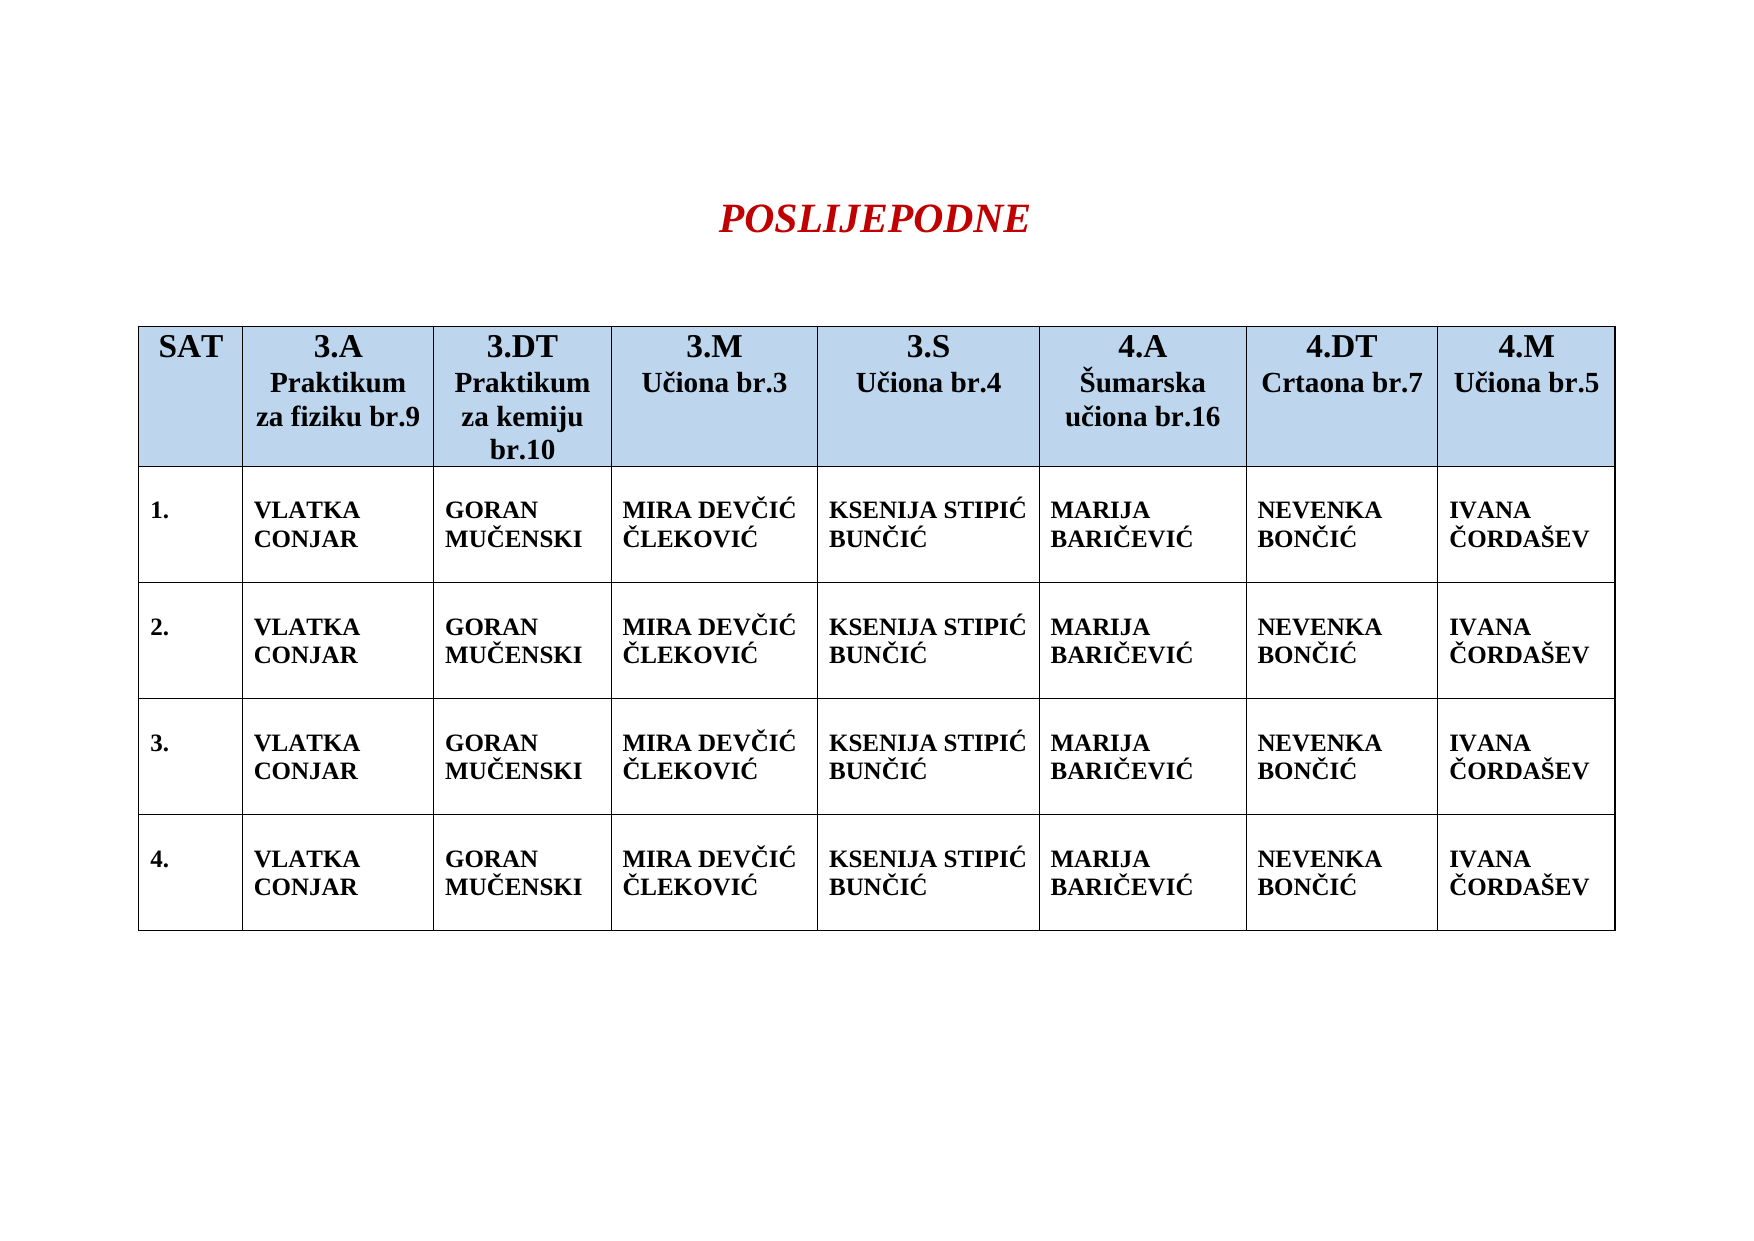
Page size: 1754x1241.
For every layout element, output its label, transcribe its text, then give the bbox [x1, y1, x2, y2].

table_cell VLATKA CONJAR [243, 815, 433, 930]
table_cell IVANA ČORDAŠEV [1438, 583, 1614, 698]
table_cell NEVENKA BONČIĆ [1247, 583, 1437, 698]
table_cell KSENIJA STIPIĆ BUNČIĆ [818, 467, 1039, 582]
table_cell VLATKA CONJAR [243, 699, 433, 814]
table_header SAT [139, 327, 242, 466]
table_header 3.A Praktikum za fiziku br.9 [243, 327, 433, 466]
table_cell MIRA DEVČIĆ ČLEKOVIĆ [612, 467, 817, 582]
table_cell NEVENKA BONČIĆ [1247, 699, 1437, 814]
table_cell NEVENKA BONČIĆ [1247, 815, 1437, 930]
table_cell IVANA ČORDAŠEV [1438, 815, 1614, 930]
table_header 3.M Učiona br.3 [612, 327, 817, 466]
table_cell GORAN MUČENSKI [434, 699, 611, 814]
table_cell MARIJA BARIČEVIĆ [1040, 815, 1246, 930]
table_cell 3. [139, 699, 242, 814]
table_cell 2. [139, 583, 242, 698]
table_header 3.S Učiona br.4 [818, 327, 1039, 466]
table_cell MIRA DEVČIĆ ČLEKOVIĆ [612, 815, 817, 930]
table_cell KSENIJA STIPIĆ BUNČIĆ [818, 699, 1039, 814]
table_cell GORAN MUČENSKI [434, 815, 611, 930]
table_header 3.DT Praktikum za kemiju br.10 [434, 327, 611, 466]
table_cell IVANA ČORDAŠEV [1438, 699, 1614, 814]
table_cell 1. [139, 467, 242, 582]
table_cell MARIJA BARIČEVIĆ [1040, 467, 1246, 582]
table_header 4.M Učiona br.5 [1438, 327, 1614, 466]
table_cell VLATKA CONJAR [243, 467, 433, 582]
table_cell VLATKA CONJAR [243, 583, 433, 698]
table_header 4.A Šumarska učiona br.16 [1040, 327, 1246, 466]
table_cell GORAN MUČENSKI [434, 583, 611, 698]
table_cell NEVENKA BONČIĆ [1247, 467, 1437, 582]
table_header 4.DT Crtaona br.7 [1247, 327, 1437, 466]
table_cell MIRA DEVČIĆ ČLEKOVIĆ [612, 699, 817, 814]
table_cell MIRA DEVČIĆ ČLEKOVIĆ [612, 583, 817, 698]
table_cell 4. [139, 815, 242, 930]
table_cell MARIJA BARIČEVIĆ [1040, 699, 1246, 814]
text POSLIJEPODNE [148, 194, 1606, 242]
table_cell KSENIJA STIPIĆ BUNČIĆ [818, 815, 1039, 930]
table_cell MARIJA BARIČEVIĆ [1040, 583, 1246, 698]
table_cell KSENIJA STIPIĆ BUNČIĆ [818, 583, 1039, 698]
table_cell IVANA ČORDAŠEV [1438, 467, 1614, 582]
table_cell GORAN MUČENSKI [434, 467, 611, 582]
